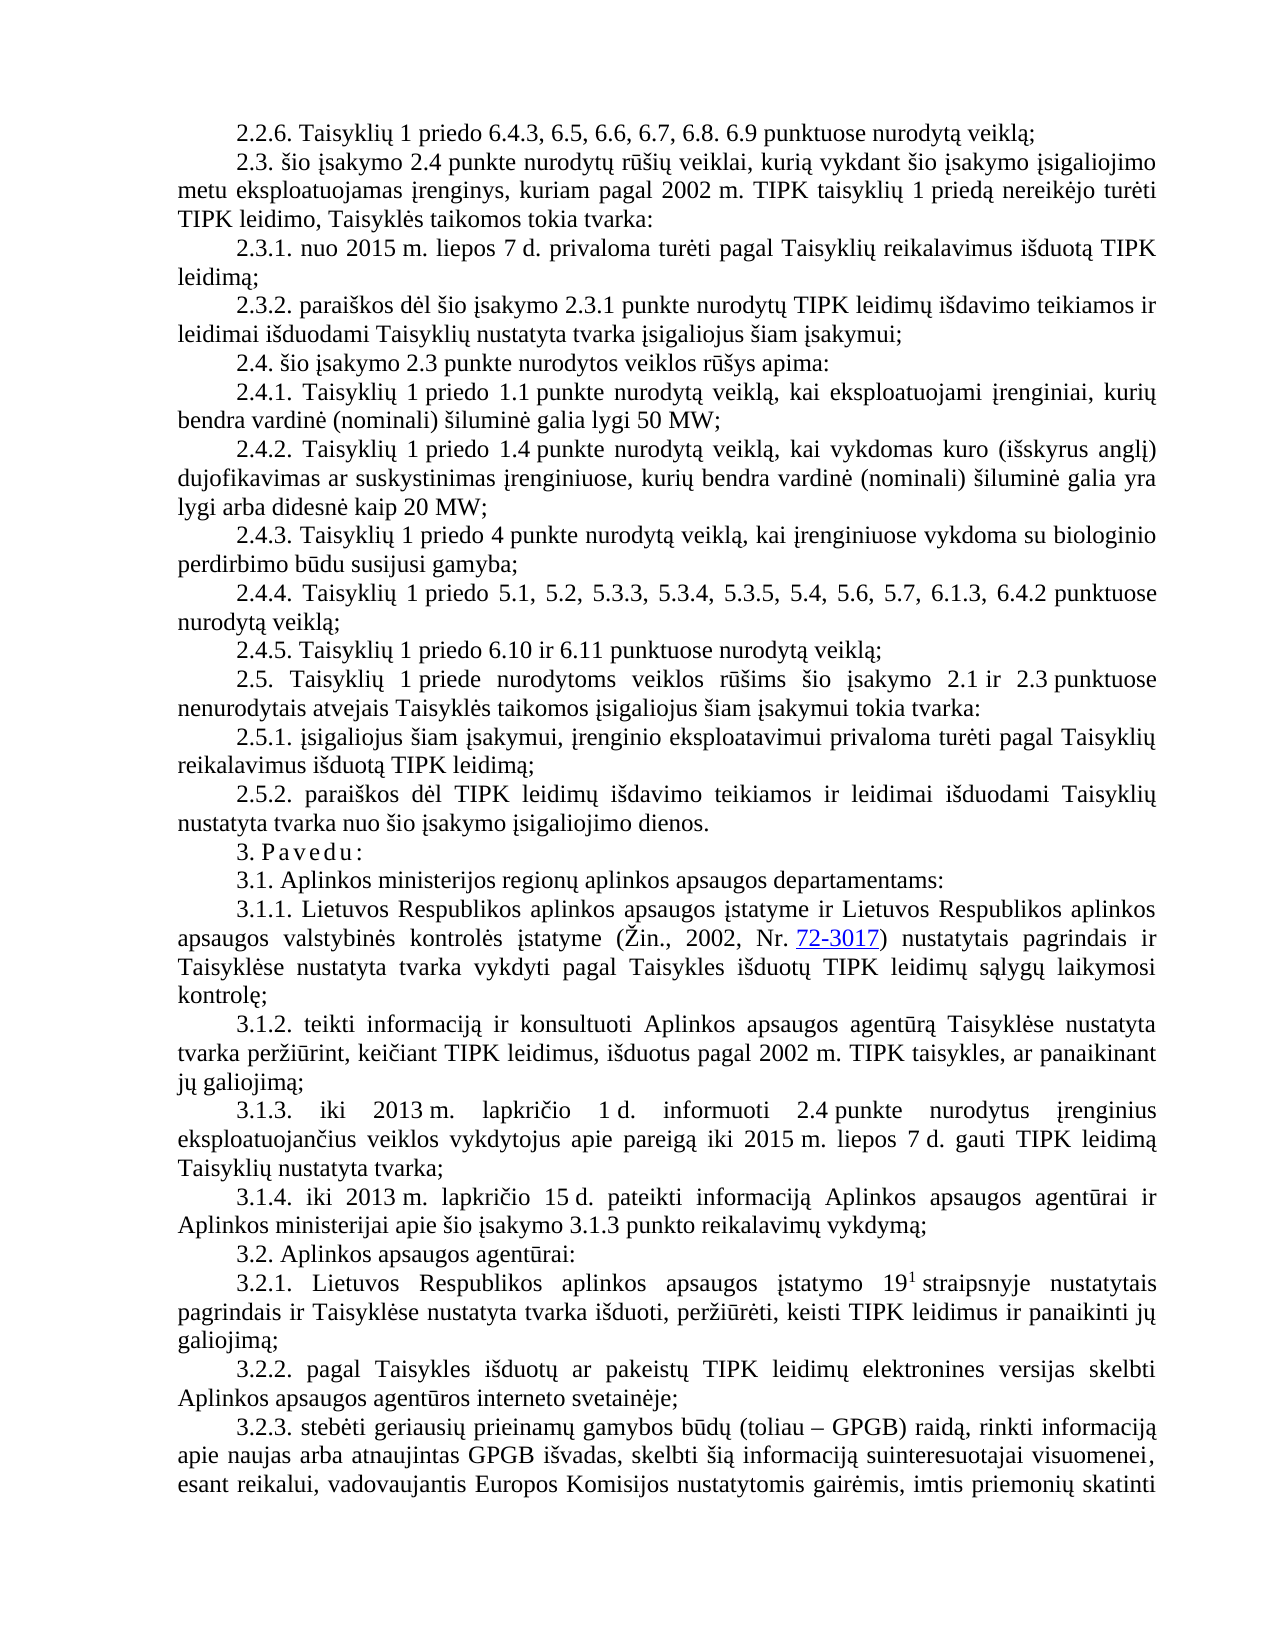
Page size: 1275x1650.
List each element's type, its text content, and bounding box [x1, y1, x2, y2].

text 3.1.1. Lietuvos Respublikos aplinkos apsaugos įstatyme ir Lietuvos Respublikos aplinkos apsaugos valstybinės kontrolės įstatyme (Žin., 2002, Nr. 72-3017) nustatytais pagrindais ir Taisyklėse nustatyta tvarka vykdyti pagal Taisykles išduotų TIPK leidimų sąlygų laikymosi kontrolę; [177, 894, 1157, 1009]
text 2.4. šio įsakymo 2.3 punkte nurodytos veiklos rūšys apima: [177, 348, 1157, 377]
text 2.2.6. Taisyklių 1 priedo 6.4.3, 6.5, 6.6, 6.7, 6.8. 6.9 punktuose nurodytą veiklą; [177, 118, 1157, 147]
text 2.5.1. įsigaliojus šiam įsakymui, įrenginio eksploatavimui privaloma turėti pagal Taisyklių reikalavimus išduotą TIPK leidimą; [177, 722, 1157, 779]
text 3.1. Aplinkos ministerijos regionų aplinkos apsaugos departamentams: [177, 866, 1157, 894]
text 3. Pavedu: [177, 837, 1157, 866]
text 2.3.2. paraiškos dėl šio įsakymo 2.3.1 punkte nurodytų TIPK leidimų išdavimo teikiamos ir leidimai išduodami Taisyklių nustatyta tvarka įsigaliojus šiam įsakymui; [177, 291, 1157, 348]
text 2.3.1. nuo 2015 m. liepos 7 d. privaloma turėti pagal Taisyklių reikalavimus išduotą TIPK leidimą; [177, 233, 1157, 291]
text 3.2.3. stebėti geriausių prieinamų gamybos būdų (toliau – GPGB) raidą, rinkti informaciją apie naujas arba atnaujintas GPGB išvadas, skelbti šią informaciją suinteresuotajai visuomenei, esant reikalui, vadovaujantis Europos Komisijos nustatytomis gairėmis, imtis priemonių skatinti [177, 1412, 1157, 1498]
text 2.4.2. Taisyklių 1 priedo 1.4 punkte nurodytą veiklą, kai vykdomas kuro (išskyrus anglį) dujofikavimas ar suskystinimas įrenginiuose, kurių bendra vardinė (nominali) šiluminė galia yra lygi arba didesnė kaip 20 MW; [177, 434, 1157, 521]
text 2.4.3. Taisyklių 1 priedo 4 punkte nurodytą veiklą, kai įrenginiuose vykdoma su biologinio perdirbimo būdu susijusi gamyba; [177, 521, 1157, 578]
text 3.2. Aplinkos apsaugos agentūrai: [177, 1239, 1157, 1268]
text 2.5. Taisyklių 1 priede nurodytoms veiklos rūšims šio įsakymo 2.1 ir 2.3 punktuose nenurodytais atvejais Taisyklės taikomos įsigaliojus šiam įsakymui tokia tvarka: [177, 664, 1157, 722]
text 2.5.2. paraiškos dėl TIPK leidimų išdavimo teikiamos ir leidimai išduodami Taisyklių nustatyta tvarka nuo šio įsakymo įsigaliojimo dienos. [177, 779, 1157, 837]
text 2.4.5. Taisyklių 1 priedo 6.10 ir 6.11 punktuose nurodytą veiklą; [177, 636, 1157, 664]
text 3.1.4. iki 2013 m. lapkričio 15 d. pateikti informaciją Aplinkos apsaugos agentūrai ir Aplinkos ministerijai apie šio įsakymo 3.1.3 punkto reikalavimų vykdymą; [177, 1182, 1157, 1239]
text 3.2.2. pagal Taisykles išduotų ar pakeistų TIPK leidimų elektronines versijas skelbti Aplinkos apsaugos agentūros interneto svetainėje; [177, 1354, 1157, 1412]
text 3.1.2. teikti informaciją ir konsultuoti Aplinkos apsaugos agentūrą Taisyklėse nustatyta tvarka peržiūrint, keičiant TIPK leidimus, išduotus pagal 2002 m. TIPK taisykles, ar panaikinant jų galiojimą; [177, 1009, 1157, 1096]
text 2.4.4. Taisyklių 1 priedo 5.1, 5.2, 5.3.3, 5.3.4, 5.3.5, 5.4, 5.6, 5.7, 6.1.3, 6.4.2 punktuose nurodytą veiklą; [177, 578, 1157, 636]
text 3.2.1. Lietuvos Respublikos aplinkos apsaugos įstatymo 191 straipsnyje nustatytais pagrindais ir Taisyklėse nustatyta tvarka išduoti, peržiūrėti, keisti TIPK leidimus ir panaikinti jų galiojimą; [177, 1268, 1157, 1354]
text 2.4.1. Taisyklių 1 priedo 1.1 punkte nurodytą veiklą, kai eksploatuojami įrenginiai, kurių bendra vardinė (nominali) šiluminė galia lygi 50 MW; [177, 377, 1157, 434]
text 3.1.3. iki 2013 m. lapkričio 1 d. informuoti 2.4 punkte nurodytus įrenginius eksploatuojančius veiklos vykdytojus apie pareigą iki 2015 m. liepos 7 d. gauti TIPK leidimą Taisyklių nustatyta tvarka; [177, 1096, 1157, 1182]
text 2.3. šio įsakymo 2.4 punkte nurodytų rūšių veiklai, kurią vykdant šio įsakymo įsigaliojimo metu eksploatuojamas įrenginys, kuriam pagal 2002 m. TIPK taisyklių 1 priedą nereikėjo turėti TIPK leidimo, Taisyklės taikomos tokia tvarka: [177, 147, 1157, 233]
